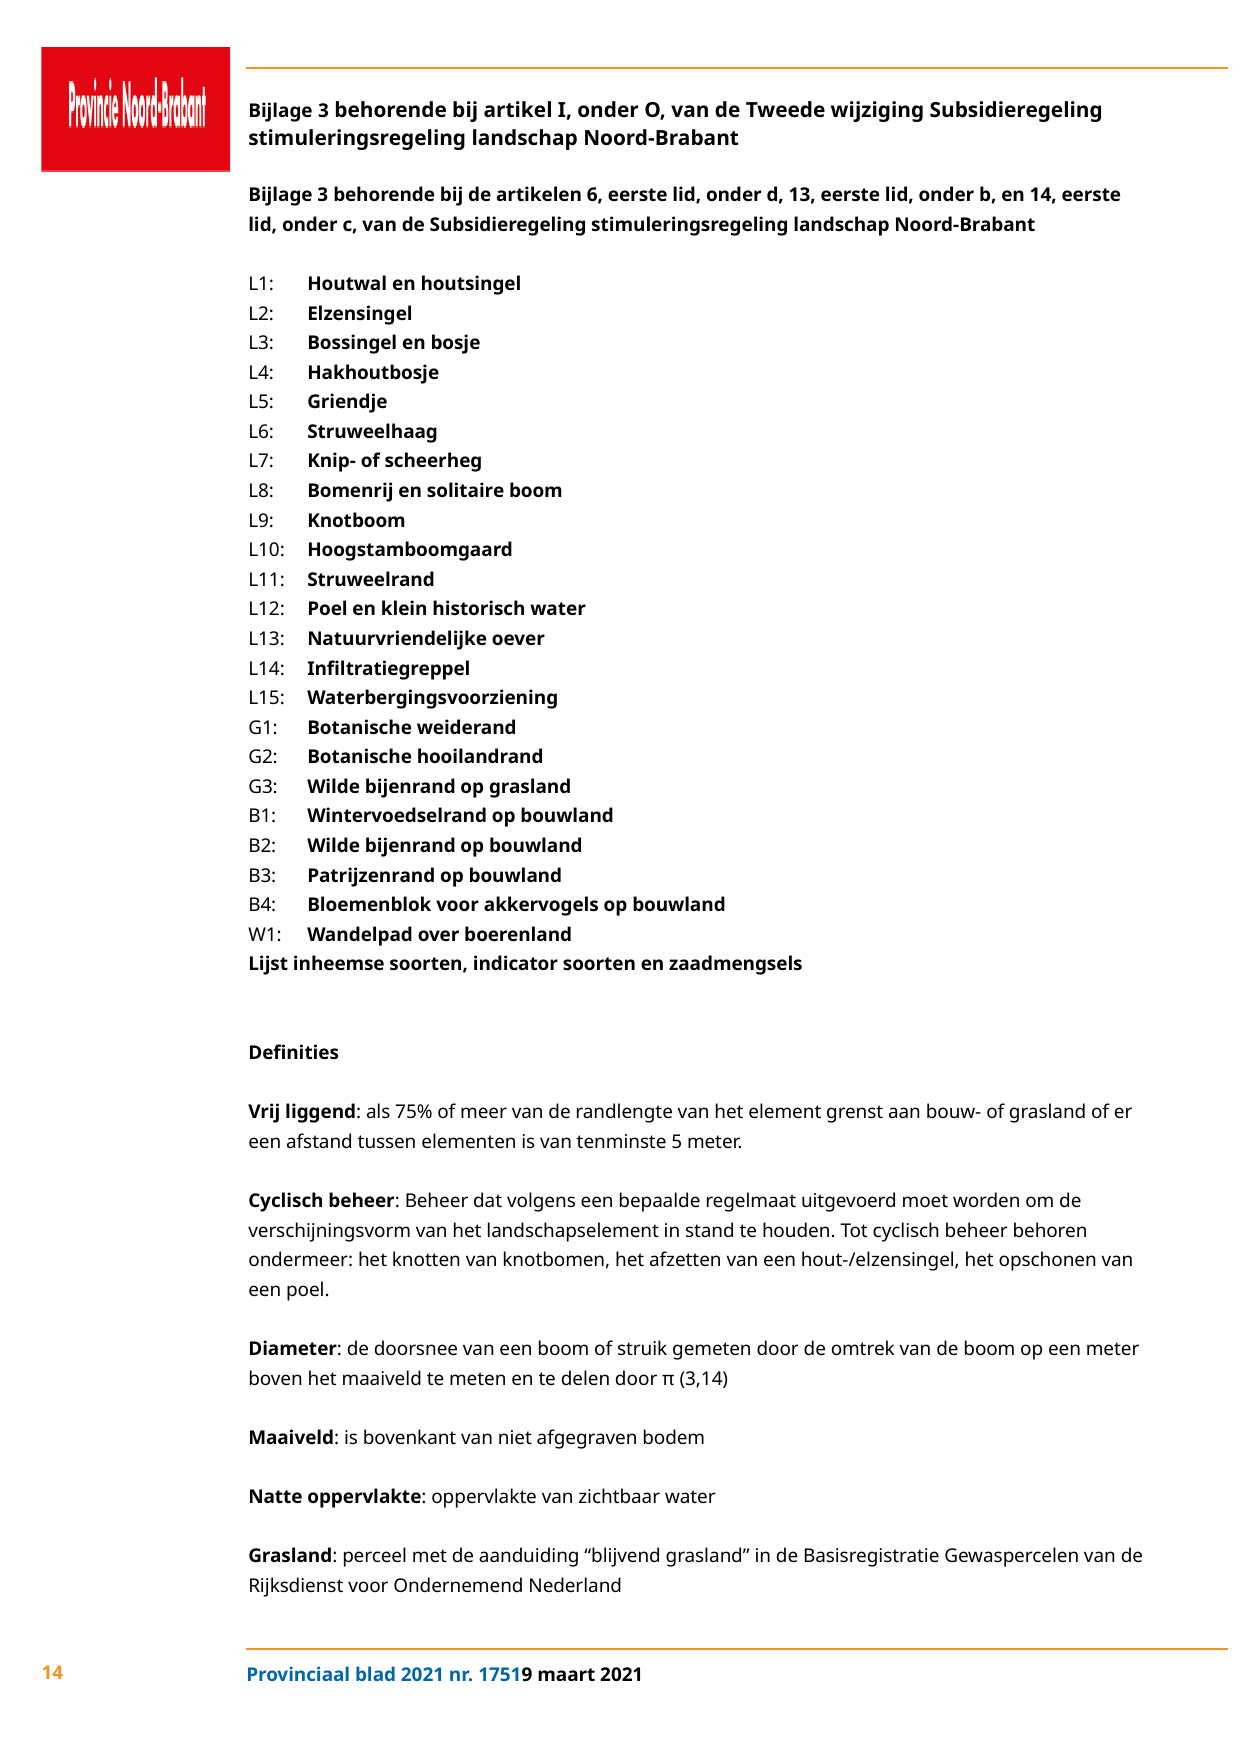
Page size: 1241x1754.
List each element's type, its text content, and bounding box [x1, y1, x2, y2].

list Patrijzenrand op bouwland [248, 862, 1152, 887]
text Diameter: de doorsnee van een boom of struik gemeten door de omtrek van de boom op een meter boven het maaiveld te meten en te delen door π (3,14) [248, 1335, 1152, 1390]
text Vrij liggend: als 75% of meer van de randlengte van het element grenst aan bouw- of grasland of er een afstand tussen elementen is van tenminste 5 meter. [248, 1098, 1152, 1154]
list Waterbergingsvoorziening [248, 684, 1152, 710]
text Cyclisch beheer: Beheer dat volgens een bepaalde regelmaat uitgevoerd moet worden om de verschijningsvorm van het landschapselement in stand te houden. Tot cyclisch beheer behoren ondermeer: het knotten van knotbomen, het afzetten van een hout-/elzensingel, het opschonen van een poel. [248, 1187, 1152, 1302]
list Wandelpad over boerenland [248, 921, 1152, 947]
list Elzensingel [248, 300, 1152, 325]
list Wintervoedselrand op bouwland [248, 803, 1152, 828]
list Poel en klein historisch water [248, 596, 1152, 621]
list Bomenrij en solitaire boom [248, 477, 1152, 503]
list Hoogstamboomgaard [248, 536, 1152, 562]
picture [41, 47, 231, 172]
list Struweelhaag [248, 418, 1152, 444]
list Natuurvriendelijke oever [248, 625, 1152, 651]
list Wilde bijenrand op grasland [248, 773, 1152, 799]
text Maaiveld: is bovenkant van niet afgegraven bodem [248, 1424, 1152, 1449]
text Natte oppervlakte: oppervlakte van zichtbaar water [248, 1483, 1152, 1509]
text Bijlage 3 behorende bij de artikelen 6, eerste lid, onder d, 13, eerste lid, onder b, en 14, eerste lid, onder c, van de Subsidieregeling stimuleringsregeling landschap Noord-Brabant [248, 181, 1152, 237]
list Griendje [248, 388, 1152, 414]
list Struweelrand [248, 566, 1152, 592]
list Hakhoutbosje [248, 359, 1152, 384]
list Bloemenblok voor akkervogels op bouwland [248, 891, 1152, 917]
list Houtwal en houtsingel [248, 270, 1152, 296]
list Bossingel en bosje [248, 329, 1152, 355]
text Bijlage 3 behorende bij artikel I, onder O, van de Tweede wijziging Subsidieregeling stimuleringsregeling landschap Noord-Brabant [248, 95, 1152, 152]
list Wilde bijenrand op bouwland [248, 832, 1152, 858]
list Knotboom [248, 507, 1152, 532]
text Lijst inheemse soorten, indicator soorten en zaadmengsels [248, 951, 1152, 976]
list Botanische weiderand [248, 714, 1152, 739]
text Grasland: perceel met de aanduiding “blijvend grasland” in de Basisregistratie Gewaspercelen van de Rijksdienst voor Ondernemend Nederland [248, 1542, 1152, 1597]
list Botanische hooilandrand [248, 743, 1152, 769]
text Definities [248, 1039, 1152, 1065]
list Infiltratiegreppel [248, 655, 1152, 680]
list Knip- of scheerheg [248, 448, 1152, 473]
